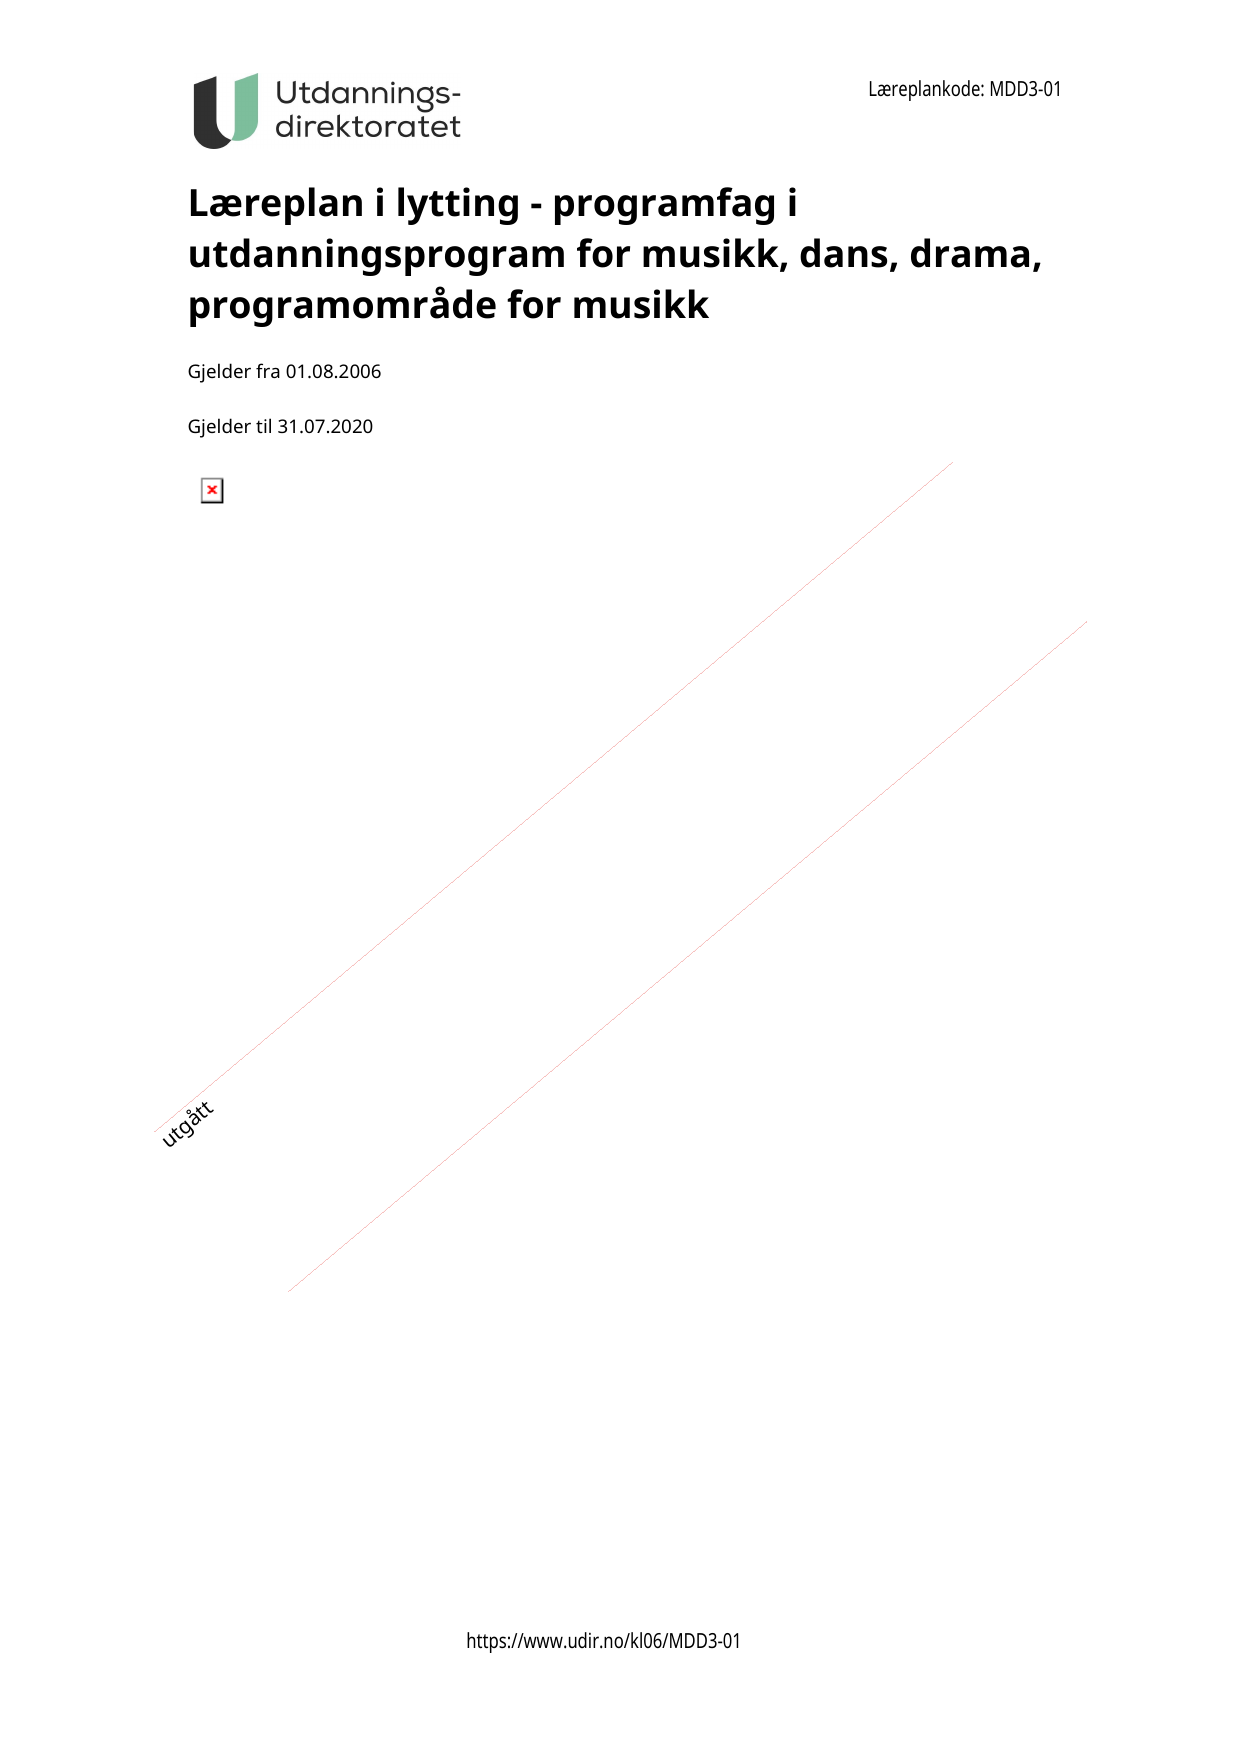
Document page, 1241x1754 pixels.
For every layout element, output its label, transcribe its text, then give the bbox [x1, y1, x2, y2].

subtitle Læreplan i lytting - programfag i utdanningsprogram for musikk, dans, drama, programområde for musikk [187, 176, 1053, 329]
text Gjelder fra 01.08.2006 [386, 359, 1053, 384]
picture [193, 73, 461, 149]
picture [187, 468, 238, 518]
text Gjelder til 31.07.2020 [378, 413, 1053, 439]
